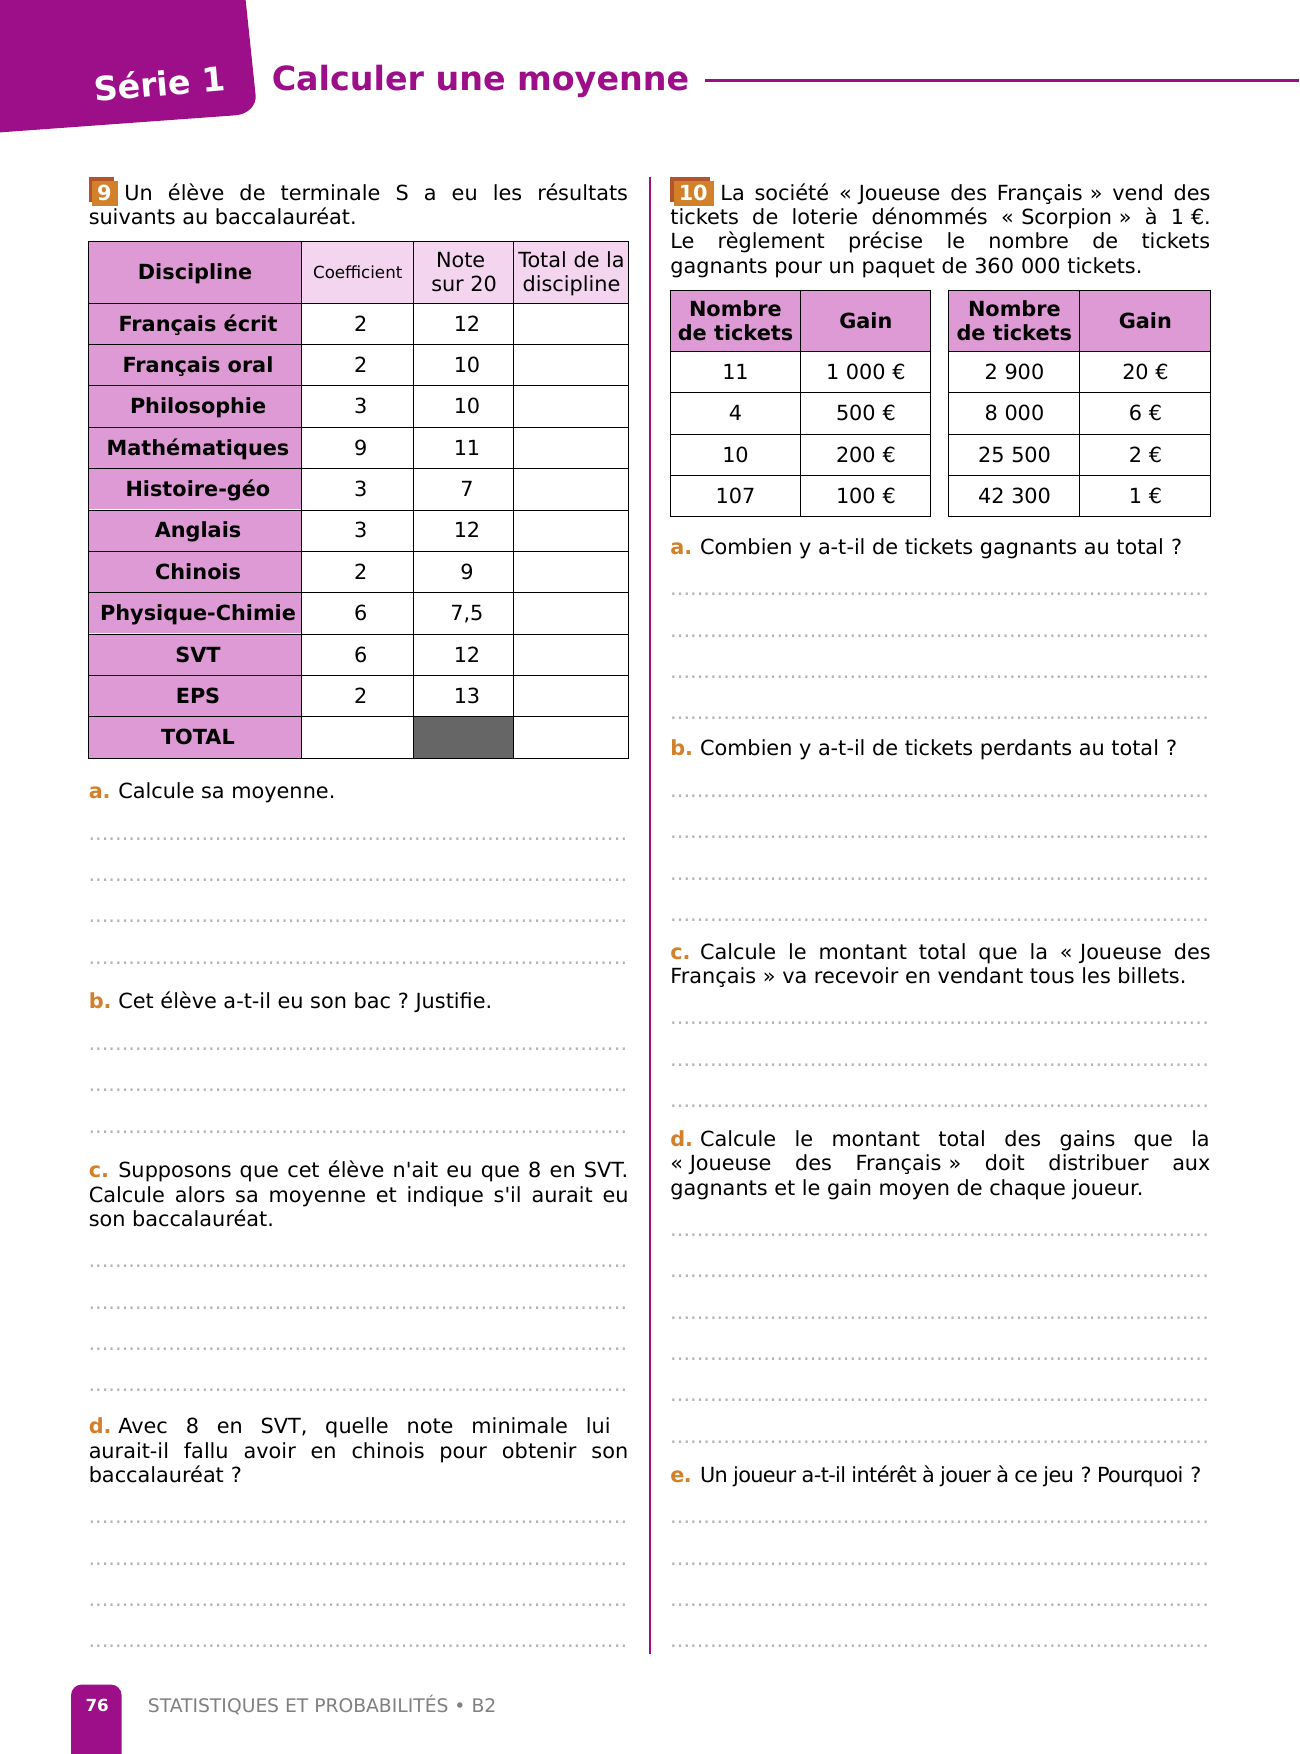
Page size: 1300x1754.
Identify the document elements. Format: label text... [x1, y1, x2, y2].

table_cell Mathématiques [89, 428, 301, 468]
table_cell 3 [302, 511, 413, 551]
table_cell [514, 676, 628, 716]
table_cell 9 [414, 552, 513, 592]
table_cell 2 € [1080, 435, 1210, 475]
table_cell 2 [302, 345, 413, 385]
table_cell 3 [302, 386, 413, 427]
list Calcule le montant total que la « Joueuse des Français » va recevoir en vendant tous les billets. [670, 940, 1211, 988]
list Combien y a-t-il de tickets perdants au total ? [670, 736, 1211, 761]
table_header Note sur 20 [414, 242, 513, 303]
list Combien y a-t-il de tickets gagnants au total ? [670, 535, 1211, 559]
table_cell SVT [89, 635, 301, 675]
table_cell 4 [671, 393, 800, 433]
table_cell 25 500 [949, 435, 1079, 475]
table_cell [302, 717, 413, 758]
table_header Total de la discipline [514, 242, 628, 303]
table_cell 3 [302, 469, 413, 509]
table_cell [514, 386, 628, 427]
table_cell [514, 304, 628, 344]
list Un joueur a-t-il intérêt à jouer à ce jeu ? Pourquoi ? [670, 1463, 1211, 1487]
table_cell Français oral [89, 345, 301, 385]
table_cell 200 € [801, 435, 930, 475]
table_cell 107 [671, 476, 800, 516]
table_cell Histoire-géo [89, 469, 301, 509]
table_cell 7,5 [414, 593, 513, 633]
list Cet élève a-t-il eu son bac ? Justifie. [88, 989, 629, 1014]
table_cell [514, 345, 628, 385]
table_cell [514, 635, 628, 675]
table_cell 10 [671, 435, 800, 475]
table_cell [931, 434, 948, 475]
table_cell [931, 392, 948, 433]
list Calcule le montant total des gains que la « Joueuse des Français » doit distribuer aux gagnants et le gain moyen de chaque joueur. [670, 1127, 1211, 1200]
table_header Coefficient [302, 242, 413, 303]
table_cell [931, 475, 948, 516]
table_cell 13 [414, 676, 513, 716]
table_cell TOTAL [89, 717, 301, 758]
table_cell 1 000 € [801, 352, 930, 392]
list Avec 8 en SVT, quelle note minimale lui aurait-il fallu avoir en chinois pour obtenir son baccalauréat ? [88, 1414, 629, 1487]
table_cell [931, 351, 948, 392]
table_cell 12 [414, 635, 513, 675]
table_cell 2 [302, 552, 413, 592]
table_cell 11 [671, 352, 800, 392]
table_cell [514, 552, 628, 592]
subtitle Un élève de terminale S a eu les résultats suivants au baccalauréat. [88, 177, 629, 229]
table_cell 500 € [801, 393, 930, 433]
table_cell Français écrit [89, 304, 301, 344]
table_cell [514, 428, 628, 468]
table_cell 1 € [1080, 476, 1210, 516]
table_cell Anglais [89, 511, 301, 551]
table_cell EPS [89, 676, 301, 716]
table_cell 2 900 [949, 352, 1079, 392]
table_cell 6 [302, 593, 413, 633]
table_cell 12 [414, 511, 513, 551]
table_cell Chinois [89, 552, 301, 592]
table_cell [514, 511, 628, 551]
table_cell 6 [302, 635, 413, 675]
table_cell 7 [414, 469, 513, 509]
table_header Discipline [89, 242, 301, 303]
table_cell 100 € [801, 476, 930, 516]
table_cell 11 [414, 428, 513, 468]
table_cell 20 € [1080, 352, 1210, 392]
table_header Gain [801, 291, 930, 351]
table_cell [514, 717, 628, 758]
list Supposons que cet élève n'ait eu que 8 en SVT. Calcule alors sa moyenne et indique s'il aurait eu son baccalauréat. [88, 1158, 629, 1231]
table_header Gain [1080, 291, 1210, 351]
table_cell 2 [302, 676, 413, 716]
table_cell [414, 717, 513, 758]
table_cell 9 [302, 428, 413, 468]
table_cell 42 300 [949, 476, 1079, 516]
table_cell 12 [414, 304, 513, 344]
table_cell 8 000 [949, 393, 1079, 433]
table_header Nombre de tickets [949, 291, 1079, 351]
table_cell Physique-Chimie [89, 593, 301, 633]
table_cell Philosophie [89, 386, 301, 427]
table_cell 10 [414, 386, 513, 427]
table_cell 2 [302, 304, 413, 344]
table_cell [514, 469, 628, 509]
subtitle La société « Joueuse des Français » vend des tickets de loterie dénommés « Scorpion » à 1 €. Le règlement précise le nombre de tickets gagnants pour un paquet de 360 000 tickets. [670, 177, 1211, 278]
table_cell [514, 593, 628, 633]
list Calcule sa moyenne. [88, 779, 629, 803]
table_cell 10 [414, 345, 513, 385]
table_header [931, 290, 948, 351]
table_header Nombre de tickets [671, 291, 800, 351]
table_cell 6 € [1080, 393, 1210, 433]
